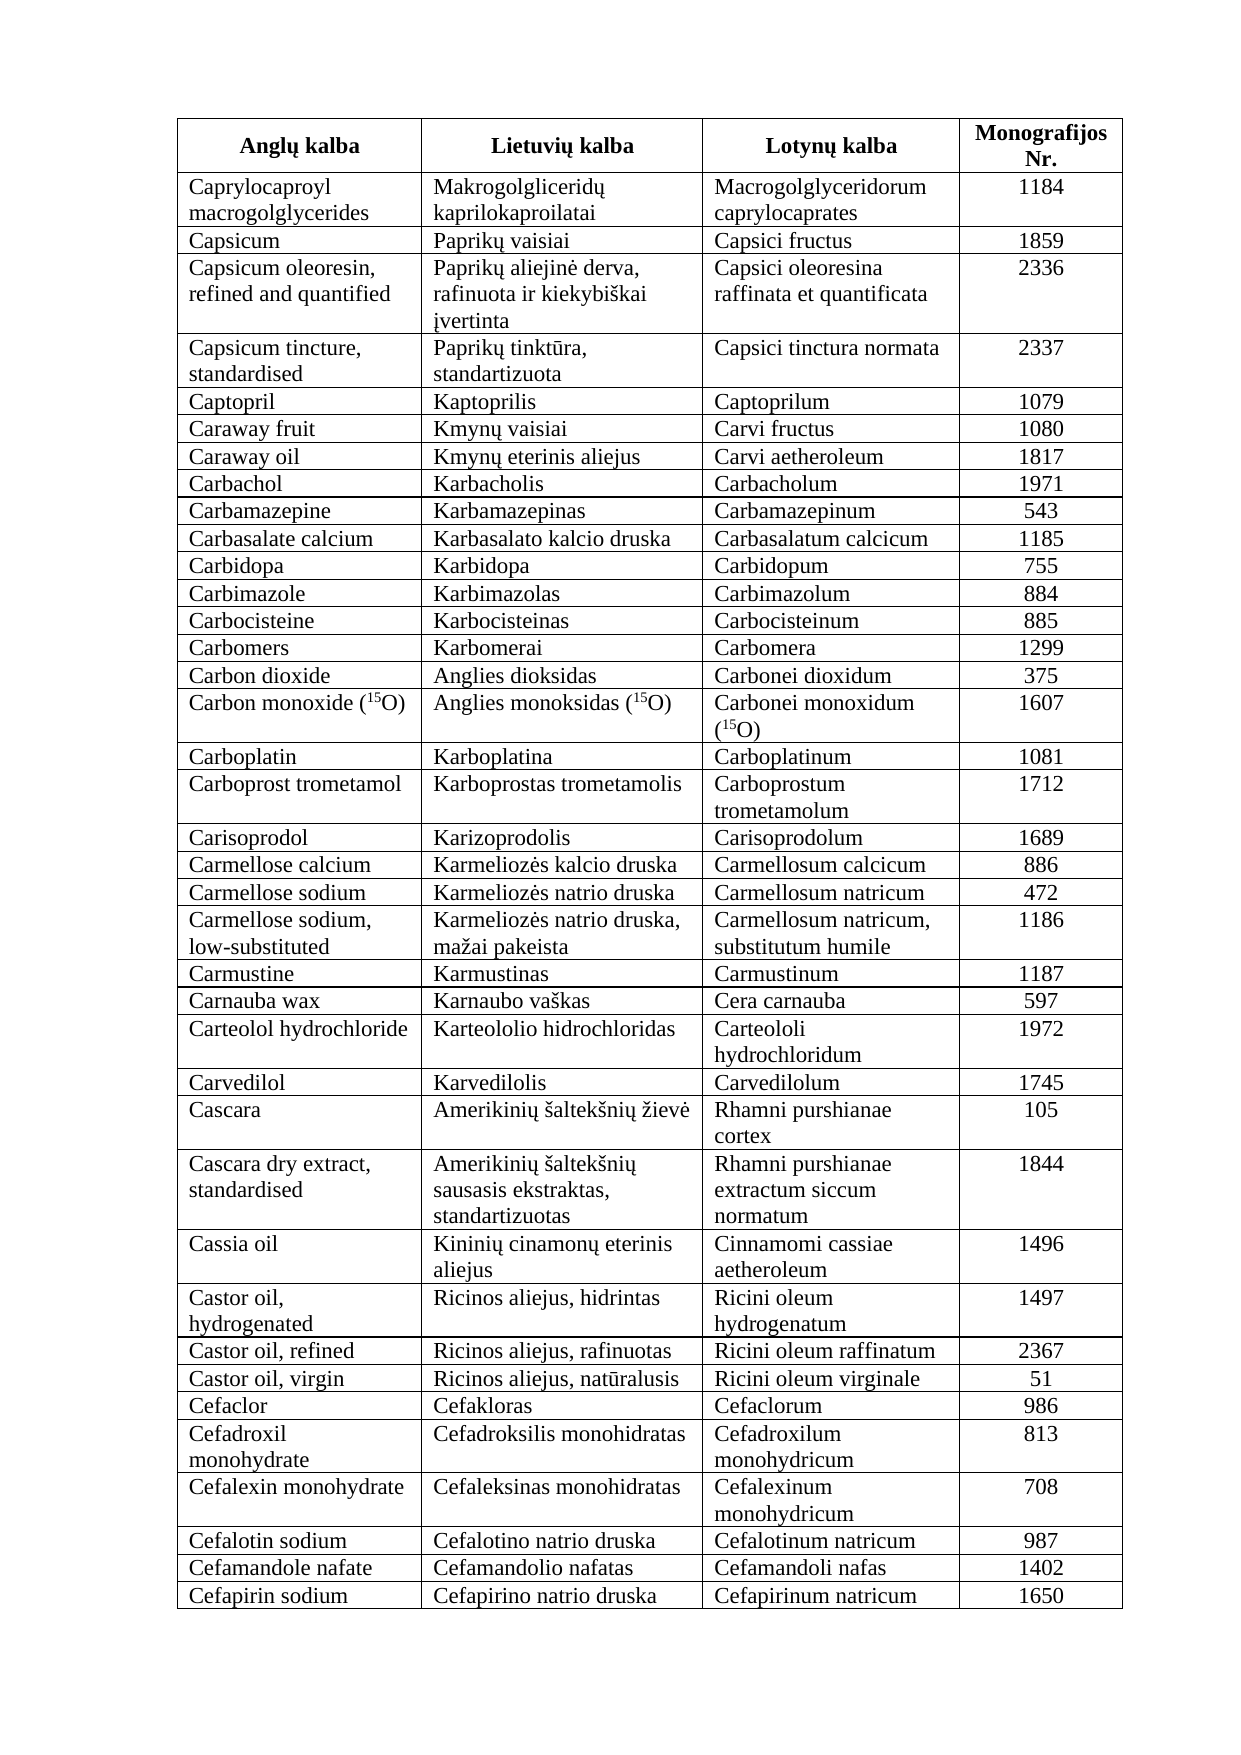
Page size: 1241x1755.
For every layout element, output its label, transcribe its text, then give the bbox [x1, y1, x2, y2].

table_cell 1607 [960, 689, 1122, 742]
table_cell Amerikinių šaltekšnių žievė [422, 1096, 702, 1149]
table_cell Carnauba wax [178, 988, 421, 1014]
table_cell Karizoprodolis [422, 824, 702, 851]
table_cell Karbimazolas [422, 580, 702, 606]
table_cell Carbasalatum calcicum [703, 525, 959, 551]
table_cell 1186 [960, 906, 1122, 959]
table_cell Cefalexin monohydrate [178, 1473, 421, 1526]
table_cell Cascara [178, 1096, 421, 1149]
table_cell Cefalotinum natricum [703, 1527, 959, 1553]
table_cell Carvi aetheroleum [703, 443, 959, 469]
table_cell 1745 [960, 1069, 1122, 1095]
table_cell Carisoprodolum [703, 824, 959, 851]
table_cell Paprikų aliejinė derva, rafinuota ir kiekybiškai įvertinta [422, 254, 702, 333]
table_cell 813 [960, 1420, 1122, 1472]
table_cell Ricini oleum virginale [703, 1365, 959, 1391]
table_cell 472 [960, 879, 1122, 905]
table_cell Capsici oleoresina raffinata et quantificata [703, 254, 959, 333]
table_cell Karmeliozės kalcio druska [422, 852, 702, 878]
table_cell Carbidopa [178, 552, 421, 579]
table_cell 885 [960, 607, 1122, 633]
table_cell Karbomerai [422, 635, 702, 661]
table_cell Captopril [178, 388, 421, 414]
table_cell Castor oil, virgin [178, 1365, 421, 1391]
table_cell 105 [960, 1096, 1122, 1149]
table_cell 543 [960, 498, 1122, 524]
table_cell Capsici fructus [703, 227, 959, 253]
table_cell 1497 [960, 1284, 1122, 1336]
table_cell Capsicum oleoresin, refined and quantified [178, 254, 421, 333]
table_cell Carboprost trometamol [178, 770, 421, 823]
table_cell 1689 [960, 824, 1122, 851]
table_cell Ricinos aliejus, rafinuotas [422, 1338, 702, 1364]
table_cell Karbocisteinas [422, 607, 702, 633]
table_cell 51 [960, 1365, 1122, 1391]
table_cell 1712 [960, 770, 1122, 823]
table_cell Carmellose sodium, low-substituted [178, 906, 421, 959]
table_cell Cefakloras [422, 1392, 702, 1418]
table_cell Cera carnauba [703, 988, 959, 1014]
table_cell Cefamandoli nafas [703, 1555, 959, 1581]
table_cell 1079 [960, 388, 1122, 414]
table_cell Carbasalate calcium [178, 525, 421, 551]
table_cell Carboplatin [178, 743, 421, 769]
table_cell Capsicum tincture, standardised [178, 334, 421, 387]
table_cell 2337 [960, 334, 1122, 387]
table_cell Cassia oil [178, 1230, 421, 1283]
table_cell Carbomera [703, 635, 959, 661]
table_cell 1496 [960, 1230, 1122, 1283]
table_cell Carmellose calcium [178, 852, 421, 878]
table_cell Ricini oleum hydrogenatum [703, 1284, 959, 1336]
table_cell 1187 [960, 960, 1122, 986]
table_cell Carbamazepine [178, 498, 421, 524]
table_cell Karnaubo vaškas [422, 988, 702, 1014]
table_cell Anglies monoksidas (15O) [422, 689, 702, 742]
table_cell Cefaleksinas monohidratas [422, 1473, 702, 1526]
table_cell Carmustinum [703, 960, 959, 986]
table_cell Carmellosum calcicum [703, 852, 959, 878]
table_cell Amerikinių šaltekšnių sausasis ekstraktas, standartizuotas [422, 1150, 702, 1229]
table_cell 708 [960, 1473, 1122, 1526]
table_cell Caraway fruit [178, 415, 421, 442]
table_cell Carvi fructus [703, 415, 959, 442]
table_cell Ricini oleum raffinatum [703, 1338, 959, 1364]
table_cell Paprikų tinktūra, standartizuota [422, 334, 702, 387]
table_cell Cascara dry extract, standardised [178, 1150, 421, 1229]
table_cell Karbacholis [422, 470, 702, 496]
table_cell 1859 [960, 227, 1122, 253]
table_cell 884 [960, 580, 1122, 606]
table_cell Carmellose sodium [178, 879, 421, 905]
table_cell Carbocisteine [178, 607, 421, 633]
table_cell Cefapirinum natricum [703, 1582, 959, 1608]
table_cell Carbachol [178, 470, 421, 496]
table_header Anglų kalba [178, 119, 421, 172]
table_cell Karteololio hidrochloridas [422, 1015, 702, 1068]
table_cell Carbimazolum [703, 580, 959, 606]
table_cell Capsici tinctura normata [703, 334, 959, 387]
table_cell Cefamandole nafate [178, 1555, 421, 1581]
table_cell Ricinos aliejus, natūralusis [422, 1365, 702, 1391]
table_cell Caraway oil [178, 443, 421, 469]
table_cell Karbasalato kalcio druska [422, 525, 702, 551]
table_cell Carbamazepinum [703, 498, 959, 524]
table_header Lotynų kalba [703, 119, 959, 172]
table_header Lietuvių kalba [422, 119, 702, 172]
table_cell Kininių cinamonų eterinis aliejus [422, 1230, 702, 1283]
table_header Monografijos Nr. [960, 119, 1122, 172]
table_cell 986 [960, 1392, 1122, 1418]
table_cell Carteololi hydrochloridum [703, 1015, 959, 1068]
table_cell 886 [960, 852, 1122, 878]
table_cell 755 [960, 552, 1122, 579]
table_cell Kaptoprilis [422, 388, 702, 414]
table_cell Carmellosum natricum [703, 879, 959, 905]
table_cell 1972 [960, 1015, 1122, 1068]
table_cell 1650 [960, 1582, 1122, 1608]
table_cell Carteolol hydrochloride [178, 1015, 421, 1068]
table_cell Carbon monoxide (15O) [178, 689, 421, 742]
table_cell 1844 [960, 1150, 1122, 1229]
table_cell Cinnamomi cassiae aetheroleum [703, 1230, 959, 1283]
table_cell Karmeliozės natrio druska [422, 879, 702, 905]
table_cell Captoprilum [703, 388, 959, 414]
table_cell 2367 [960, 1338, 1122, 1364]
table_cell 1402 [960, 1555, 1122, 1581]
table_cell Macrogolglyceridorum caprylocaprates [703, 173, 959, 226]
table_cell Carboprostum trometamolum [703, 770, 959, 823]
table_cell Caprylocaproyl macrogolglycerides [178, 173, 421, 226]
table_cell Carbacholum [703, 470, 959, 496]
table_cell 1184 [960, 173, 1122, 226]
table_cell Kmynų eterinis aliejus [422, 443, 702, 469]
table_cell Karbidopa [422, 552, 702, 579]
table_cell 1971 [960, 470, 1122, 496]
table_cell Castor oil, refined [178, 1338, 421, 1364]
table_cell Cefalotin sodium [178, 1527, 421, 1553]
table_cell Karmustinas [422, 960, 702, 986]
table_cell Cefalotino natrio druska [422, 1527, 702, 1553]
table_cell Rhamni purshianae cortex [703, 1096, 959, 1149]
table_cell 1185 [960, 525, 1122, 551]
table_cell Carmustine [178, 960, 421, 986]
table_cell Carvedilol [178, 1069, 421, 1095]
table_cell Carbimazole [178, 580, 421, 606]
table_cell Anglies dioksidas [422, 662, 702, 688]
table_cell 987 [960, 1527, 1122, 1553]
table_cell Capsicum [178, 227, 421, 253]
table_cell Karmeliozės natrio druska, mažai pakeista [422, 906, 702, 959]
table_cell Carbomers [178, 635, 421, 661]
table_cell Cefapirino natrio druska [422, 1582, 702, 1608]
table_cell Carbon dioxide [178, 662, 421, 688]
table_cell Cefapirin sodium [178, 1582, 421, 1608]
table_cell Castor oil, hydrogenated [178, 1284, 421, 1336]
table_cell Cefadroxilum monohydricum [703, 1420, 959, 1472]
table_cell 1080 [960, 415, 1122, 442]
table_cell Carvedilolum [703, 1069, 959, 1095]
table_cell Kmynų vaisiai [422, 415, 702, 442]
table_cell Cefamandolio nafatas [422, 1555, 702, 1581]
table_cell 1299 [960, 635, 1122, 661]
table_cell Karbamazepinas [422, 498, 702, 524]
table_cell Carbonei monoxidum (15O) [703, 689, 959, 742]
table_cell 375 [960, 662, 1122, 688]
table_cell 1817 [960, 443, 1122, 469]
table_cell Carmellosum natricum, substitutum humile [703, 906, 959, 959]
table_cell Cefadroxil monohydrate [178, 1420, 421, 1472]
table_cell Carboplatinum [703, 743, 959, 769]
table_cell Rhamni purshianae extractum siccum normatum [703, 1150, 959, 1229]
table_cell Karboprostas trometamolis [422, 770, 702, 823]
table_cell Carbonei dioxidum [703, 662, 959, 688]
table_cell Paprikų vaisiai [422, 227, 702, 253]
table_cell Karvedilolis [422, 1069, 702, 1095]
table_cell 597 [960, 988, 1122, 1014]
table_cell Karboplatina [422, 743, 702, 769]
table_cell Carbidopum [703, 552, 959, 579]
table_cell Carisoprodol [178, 824, 421, 851]
table_cell Makrogolgliceridų kaprilokaproilatai [422, 173, 702, 226]
table_cell Cefaclorum [703, 1392, 959, 1418]
table_cell 1081 [960, 743, 1122, 769]
table_cell 2336 [960, 254, 1122, 333]
table_cell Cefadroksilis monohidratas [422, 1420, 702, 1472]
table_cell Cefalexinum monohydricum [703, 1473, 959, 1526]
table_cell Carbocisteinum [703, 607, 959, 633]
table_cell Cefaclor [178, 1392, 421, 1418]
table_cell Ricinos aliejus, hidrintas [422, 1284, 702, 1336]
